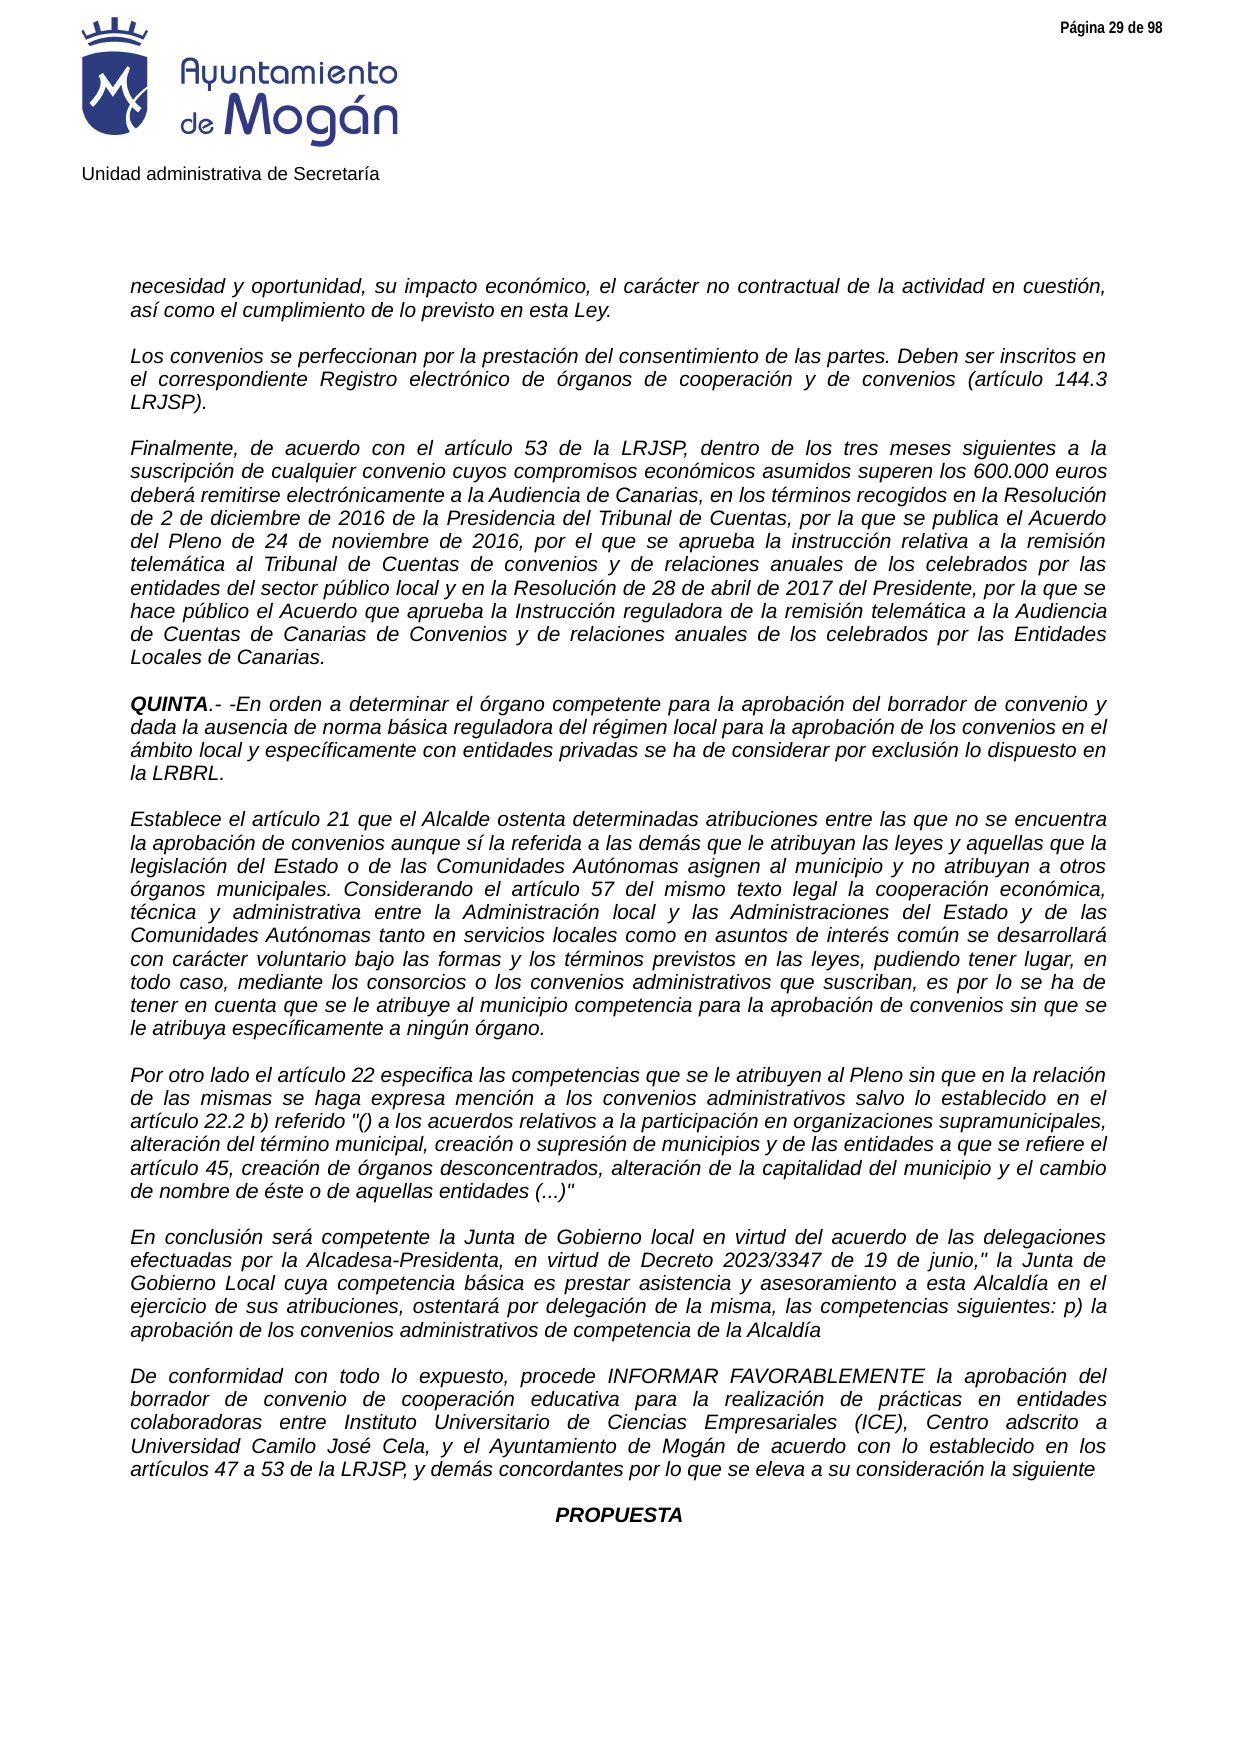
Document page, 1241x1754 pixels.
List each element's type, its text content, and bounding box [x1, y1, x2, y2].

text Los convenios se perfeccionan por la prestación del consentimiento de las partes. Deben ser inscritos en el correspondiente Registro electrónico de órganos de cooperación y de convenios (artículo 144.3 LRJSP). [130, 344, 1110, 414]
text De conformidad con todo lo expuesto, procede INFORMAR FAVORABLEMENTE la aprobación del borrador de convenio de cooperación educativa para la realización de prácticas en entidades colaboradoras entre Instituto Universitario de Ciencias Empresariales (ICE), Centro adscrito a Universidad Camilo José Cela, y el Ayuntamiento de Mogán de acuerdo con lo establecido en los artículos 47 a 53 de la LRJSP, y demás concordantes por lo que se eleva a su consideración la siguiente [130, 1364, 1110, 1481]
text necesidad y oportunidad, su impacto económico, el carácter no contractual de la actividad en cuestión, así como el cumplimiento de lo previsto en esta Ley. [130, 275, 1110, 321]
text Finalmente, de acuerdo con el artículo 53 de la LRJSP, dentro de los tres meses siguientes a la suscripción de cualquier convenio cuyos compromisos económicos asumidos superen los 600.000 euros deberá remitirse electrónicamente a la Audiencia de Canarias, en los términos recogidos en la Resolución de 2 de diciembre de 2016 de la Presidencia del Tribunal de Cuentas, por la que se publica el Acuerdo del Pleno de 24 de noviembre de 2016, por el que se aprueba la instrucción relativa a la remisión telemática al Tribunal de Cuentas de convenios y de relaciones anuales de los celebrados por las entidades del sector público local y en la Resolución de 28 de abril de 2017 del Presidente, por la que se hace público el Acuerdo que aprueba la Instrucción reguladora de la remisión telemática a la Audiencia de Cuentas de Canarias de Convenios y de relaciones anuales de los celebrados por las Entidades Locales de Canarias. [130, 437, 1110, 669]
picture [81, 17, 398, 153]
text En conclusión será competente la Junta de Gobierno local en virtud del acuerdo de las delegaciones efectuadas por la Alcadesa-Presidenta, en virtud de Decreto 2023/3347 de 19 de junio," la Junta de Gobierno Local cuya competencia básica es prestar asistencia y asesoramiento a esta Alcaldía en el ejercicio de sus atribuciones, ostentará por delegación de la misma, las competencias siguientes: p) la aprobación de los convenios administrativos de competencia de la Alcaldía [130, 1225, 1110, 1342]
text QUINTA.- -En orden a determinar el órgano competente para la aprobación del borrador de convenio y dada la ausencia de norma básica reguladora del régimen local para la aprobación de los convenios en el ámbito local y específicamente con entidades privadas se ha de considerar por exclusión lo dispuesto en la LRBRL. [130, 692, 1110, 785]
text PROPUESTA [130, 1503, 1110, 1527]
text Por otro lado el artículo 22 especifica las competencias que se le atribuyen al Pleno sin que en la relación de las mismas se haga expresa mención a los convenios administrativos salvo lo establecido en el artículo 22.2 b) referido "() a los acuerdos relativos a la participación en organizaciones supramunicipales, alteración del término municipal, creación o supresión de municipios y de las entidades a que se refiere el artículo 45, creación de órganos desconcentrados, alteración de la capitalidad del municipio y el cambio de nombre de éste o de aquellas entidades (...)" [130, 1063, 1110, 1202]
text Establece el artículo 21 que el Alcalde ostenta determinadas atribuciones entre las que no se encuentra la aprobación de convenios aunque sí la referida a las demás que le atribuyan las leyes y aquellas que la legislación del Estado o de las Comunidades Autónomas asignen al municipio y no atribuyan a otros órganos municipales. Considerando el artículo 57 del mismo texto legal la cooperación económica, técnica y administrativa entre la Administración local y las Administraciones del Estado y de las Comunidades Autónomas tanto en servicios locales como en asuntos de interés común se desarrollará con carácter voluntario bajo las formas y los términos previstos en las leyes, pudiendo tener lugar, en todo caso, mediante los consorcios o los convenios administrativos que suscriban, es por lo se ha de tener en cuenta que se le atribuye al municipio competencia para la aprobación de convenios sin que se le atribuya específicamente a ningún órgano. [130, 808, 1110, 1040]
